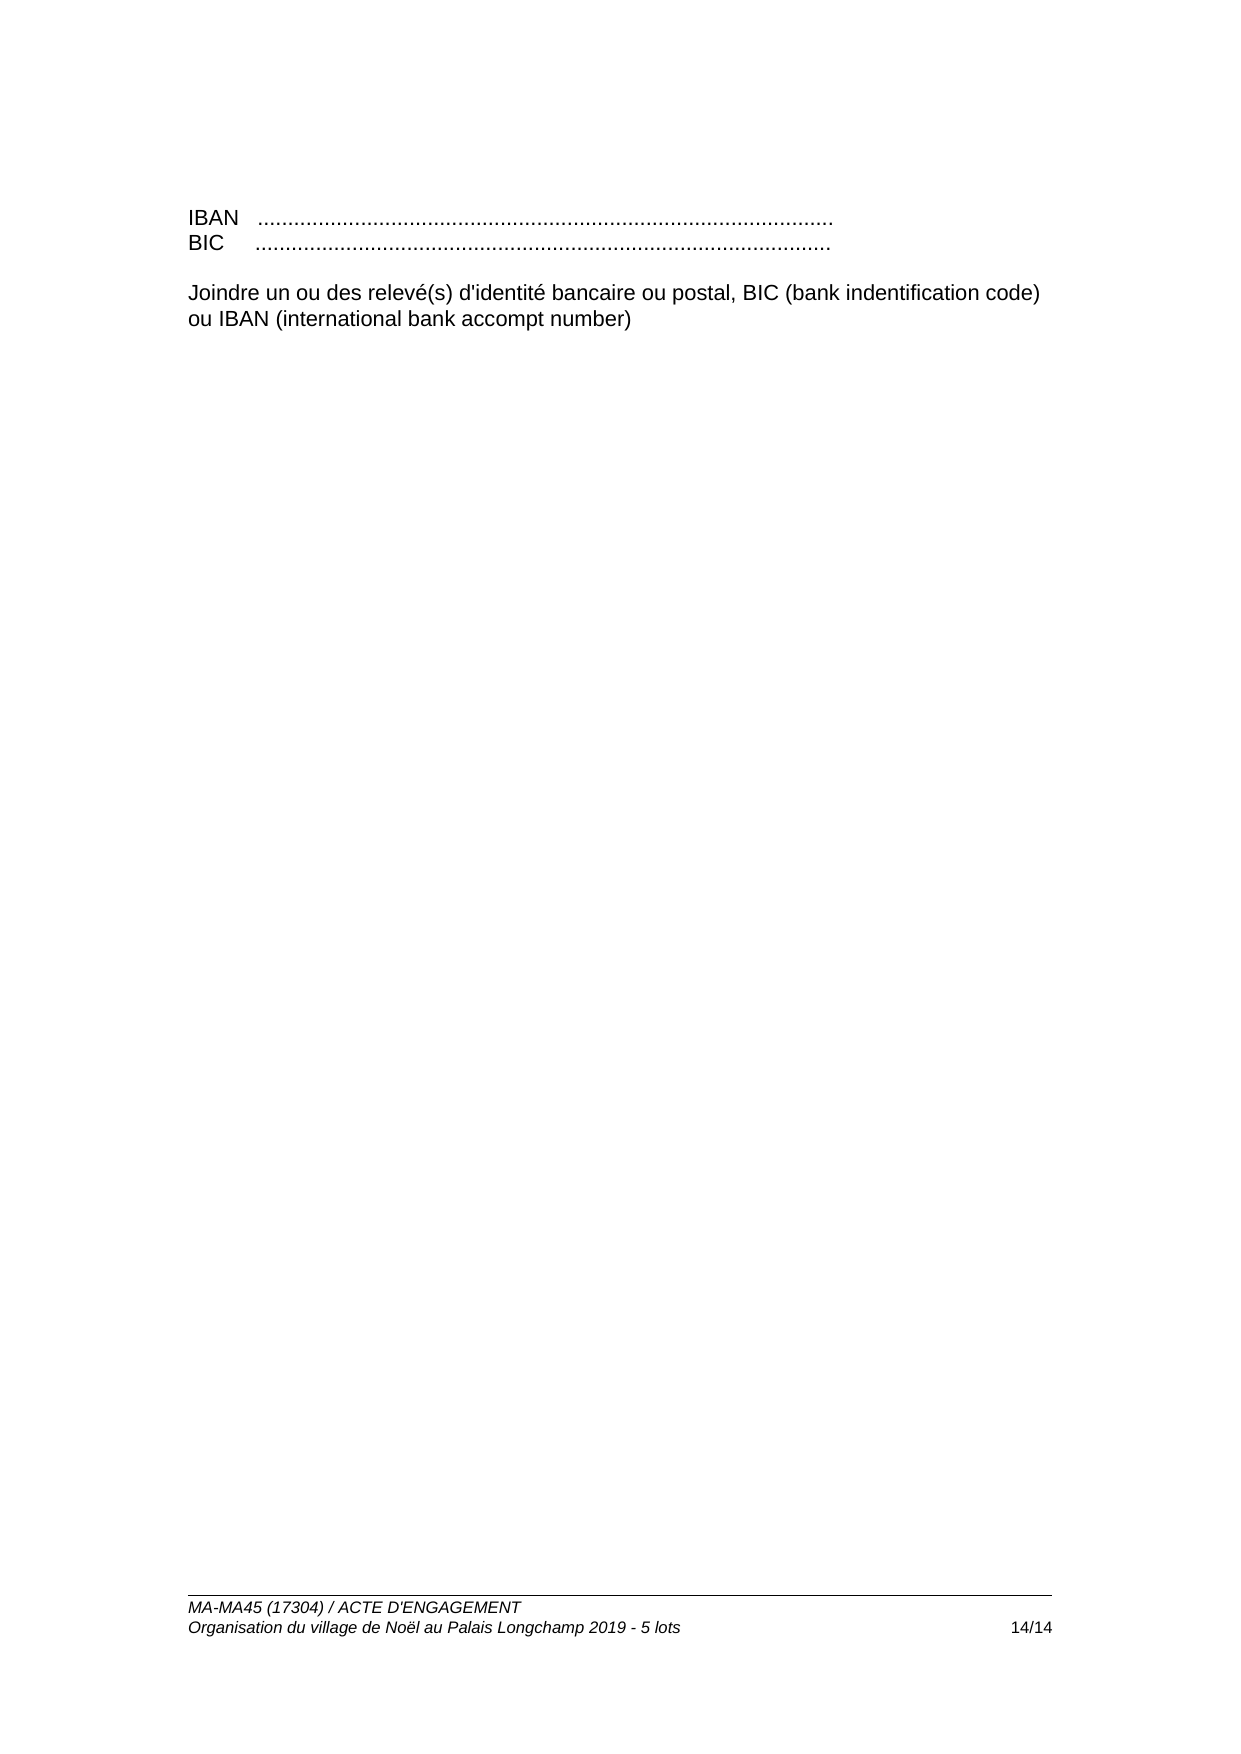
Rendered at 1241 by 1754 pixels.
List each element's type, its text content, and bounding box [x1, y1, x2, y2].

text BIC ............................................................................................... [188, 230, 1052, 255]
text IBAN ............................................................................................... [188, 204, 1052, 230]
text Joindre un ou des relevé(s) d'identité bancaire ou postal, BIC (bank indentification code) ou IBAN (international bank accompt number) [188, 280, 1052, 331]
